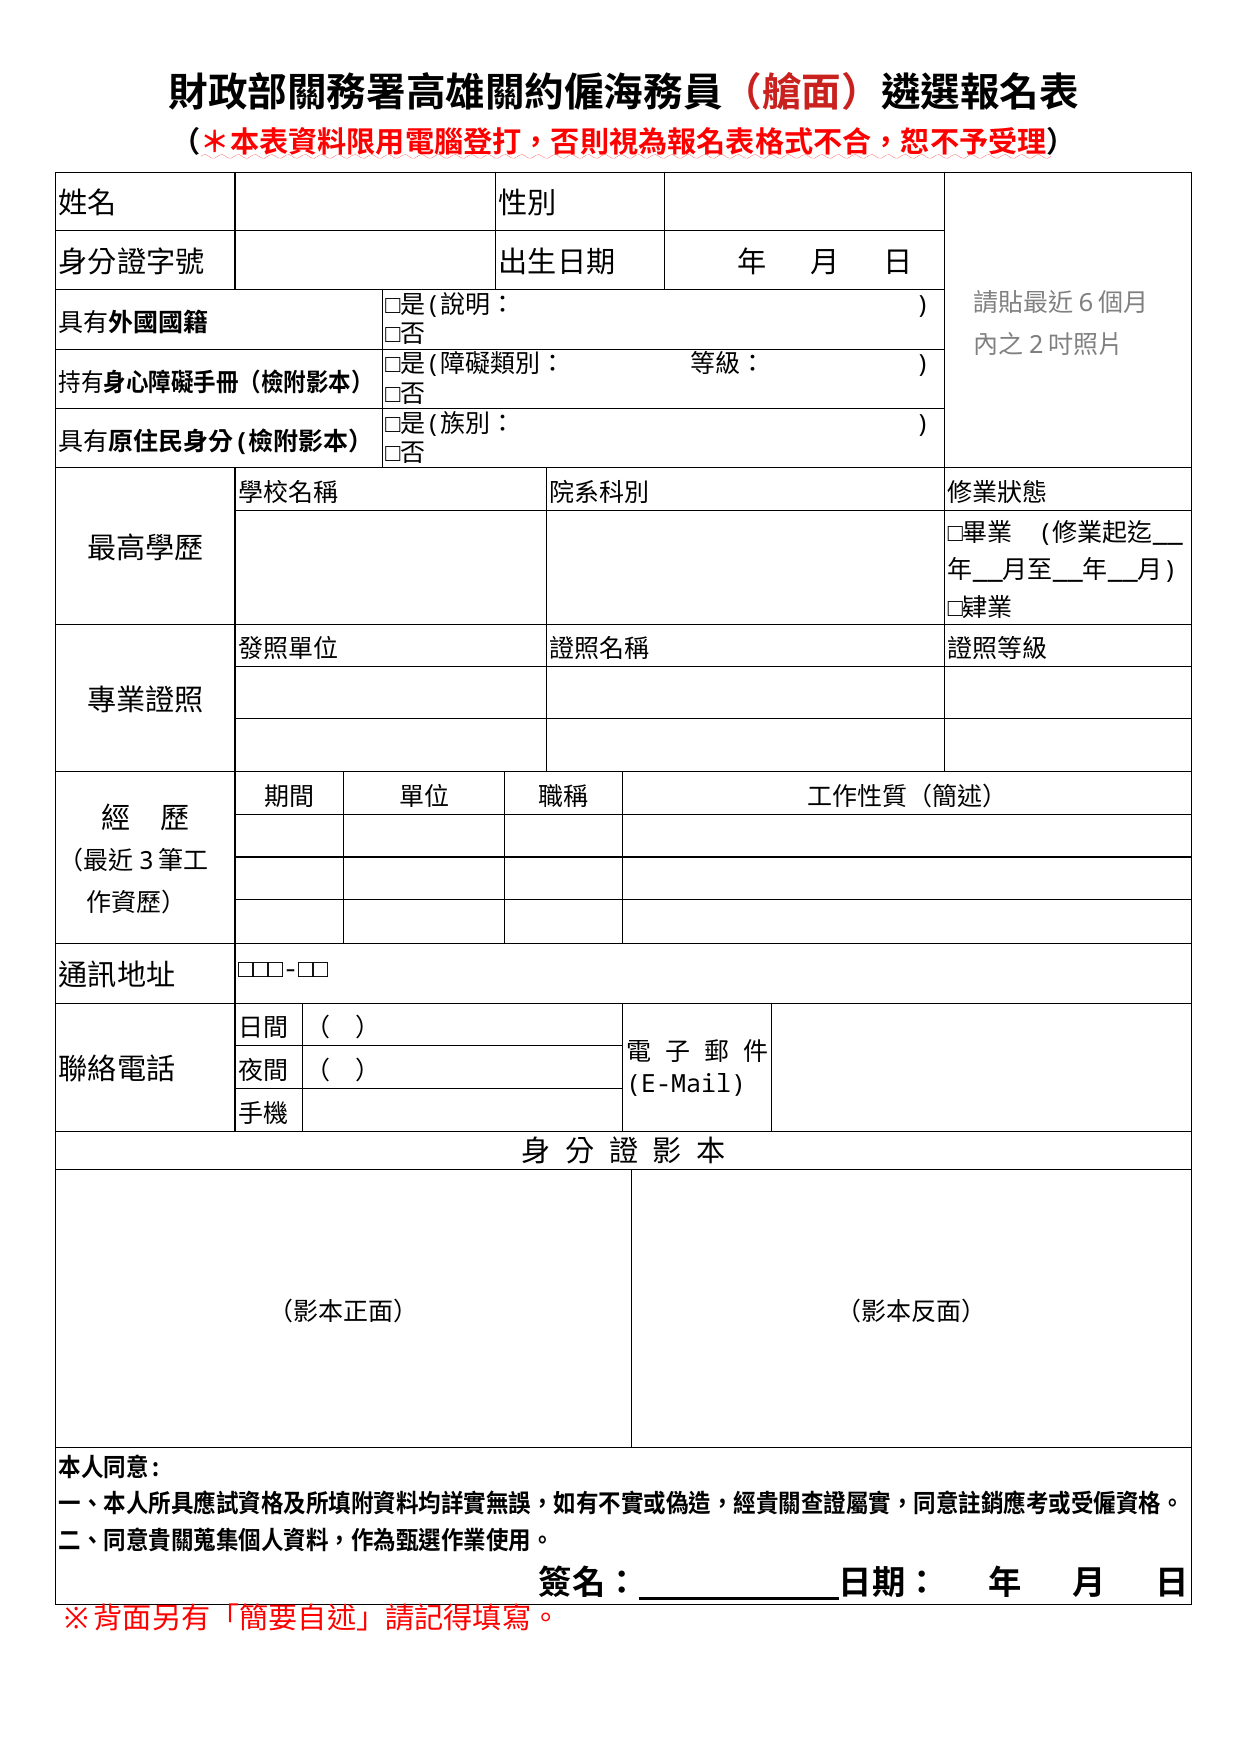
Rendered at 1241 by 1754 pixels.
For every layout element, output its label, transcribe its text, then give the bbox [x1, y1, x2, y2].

table_header 財政部關務署高雄關約僱海務員（艙面）遴選報名表 （＊本表資料限用電腦登打，否則視為報名表格式不合，恕不予受理） [56, 59, 1191, 172]
table_cell [236, 815, 343, 856]
table_cell [236, 173, 495, 230]
table_cell □畢業 (修業起迄__年__月至__年__月) □肄業 [945, 511, 1191, 623]
table_cell 具有外國國籍 [56, 290, 382, 348]
table_cell 日間 [236, 1004, 302, 1045]
table_cell [344, 815, 504, 856]
table_cell □是(障礙類別： 等級： ) □否 [383, 350, 944, 408]
table_cell [236, 667, 546, 718]
table_cell 請貼最近6個月內之2吋照片 [945, 173, 1191, 467]
table_cell [623, 815, 1191, 856]
table_cell 單位 [344, 772, 504, 814]
table_cell 發照單位 [236, 625, 546, 666]
table_cell 具有原住民身分(檢附影本） [56, 409, 382, 467]
table_cell [236, 858, 343, 899]
table_cell （ ） [303, 1046, 622, 1088]
table_cell 證照等級 [945, 625, 1191, 666]
table_cell 身 分 證 影 本 [56, 1132, 1191, 1169]
table_cell 姓名 [56, 173, 234, 230]
table_cell 身分證字號 [56, 231, 234, 289]
table_cell 電子郵件 (E-Mail) [623, 1004, 771, 1131]
table_cell ※背面另有「簡要自述」請記得填寫。 [56, 1605, 1191, 1634]
table_cell [344, 858, 504, 899]
table_cell 聯絡電話 [56, 1004, 234, 1131]
table_cell [236, 231, 495, 289]
table_cell [505, 900, 622, 943]
table_cell [772, 1004, 1191, 1131]
table_cell [623, 858, 1191, 899]
table_cell [303, 1089, 622, 1131]
table_cell 專業證照 [56, 625, 234, 771]
table_cell 本人同意: 一、本人所具應試資格及所填附資料均詳實無誤，如有不實或偽造，經貴關查證屬實，同意註銷應考或受僱資格。 二、同意貴關蒐集個人資料，作為甄選作業使用。 簽名： 日期： ○年 ○月○ 日 [56, 1448, 1191, 1604]
table_cell 年 月 日 [665, 231, 944, 289]
table_cell 性別 [496, 173, 664, 230]
table_cell [547, 511, 944, 623]
table_cell 期間 [236, 772, 343, 814]
table_cell 最高學歷 [56, 468, 234, 623]
table_cell [236, 511, 546, 623]
table_cell 夜間 [236, 1046, 302, 1088]
table_cell [505, 858, 622, 899]
table_cell □□□-□□ [236, 944, 1191, 1002]
table_cell 手機 [236, 1089, 302, 1131]
table_cell [505, 815, 622, 856]
table_cell 持有身心障礙手冊（檢附影本） [56, 350, 382, 408]
table_cell 經 歷 （最近3筆工作資歷） [56, 772, 234, 943]
table_cell [665, 173, 944, 230]
table_cell 職稱 [505, 772, 622, 814]
table_cell [547, 719, 944, 771]
table_cell 學校名稱 [236, 468, 546, 510]
table_cell [344, 900, 504, 943]
table_cell （ ） [303, 1004, 622, 1045]
table_cell [547, 667, 944, 718]
table_cell （影本正面） [56, 1170, 631, 1447]
table_cell 出生日期 [496, 231, 664, 289]
table_cell 工作性質（簡述） [623, 772, 1191, 814]
table_cell 通訊地址 [56, 944, 234, 1002]
table_cell □是(說明： ) □否 [383, 290, 944, 348]
table_cell [236, 719, 546, 771]
table_cell 院系科別 [547, 468, 944, 510]
table_cell 證照名稱 [547, 625, 944, 666]
table_cell [623, 900, 1191, 943]
table_cell （影本反面） [632, 1170, 1191, 1447]
table_cell [945, 719, 1191, 771]
table_cell [236, 900, 343, 943]
table_cell 修業狀態 [945, 468, 1191, 510]
table_cell □是(族別： ) □否 [383, 409, 944, 467]
table_cell [945, 667, 1191, 718]
